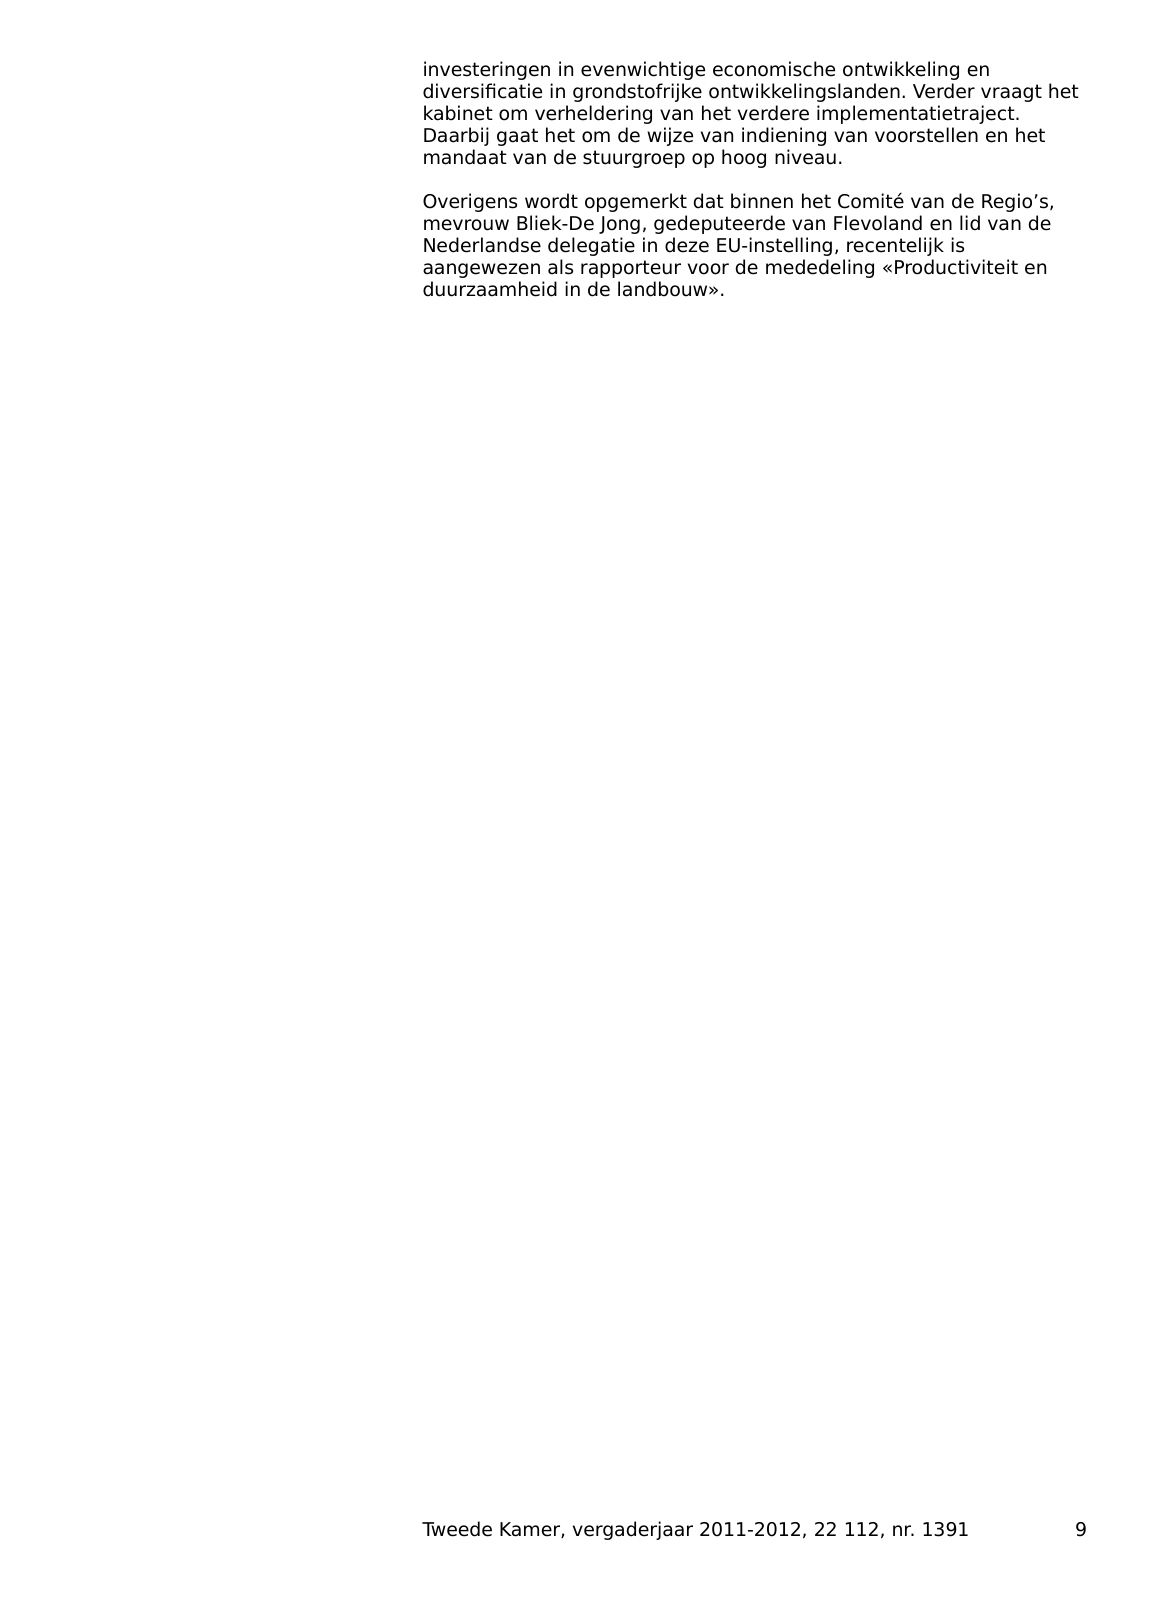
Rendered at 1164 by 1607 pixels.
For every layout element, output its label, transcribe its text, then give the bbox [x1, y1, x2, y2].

text investeringen in evenwichtige economische ontwikkeling en diversificatie in grondstofrijke ontwikkelingslanden. Verder vraagt het kabinet om verheldering van het verdere implementatietraject. Daarbij gaat het om de wijze van indiening van voorstellen en het mandaat van de stuurgroep op hoog niveau. [422, 59, 1087, 169]
text Overigens wordt opgemerkt dat binnen het Comité van de Regio’s, mevrouw Bliek-De Jong, gedeputeerde van Flevoland en lid van de Nederlandse delegatie in deze EU-instelling, recentelijk is aangewezen als rapporteur voor de mededeling «Productiviteit en duurzaamheid in de landbouw». [422, 191, 1087, 301]
